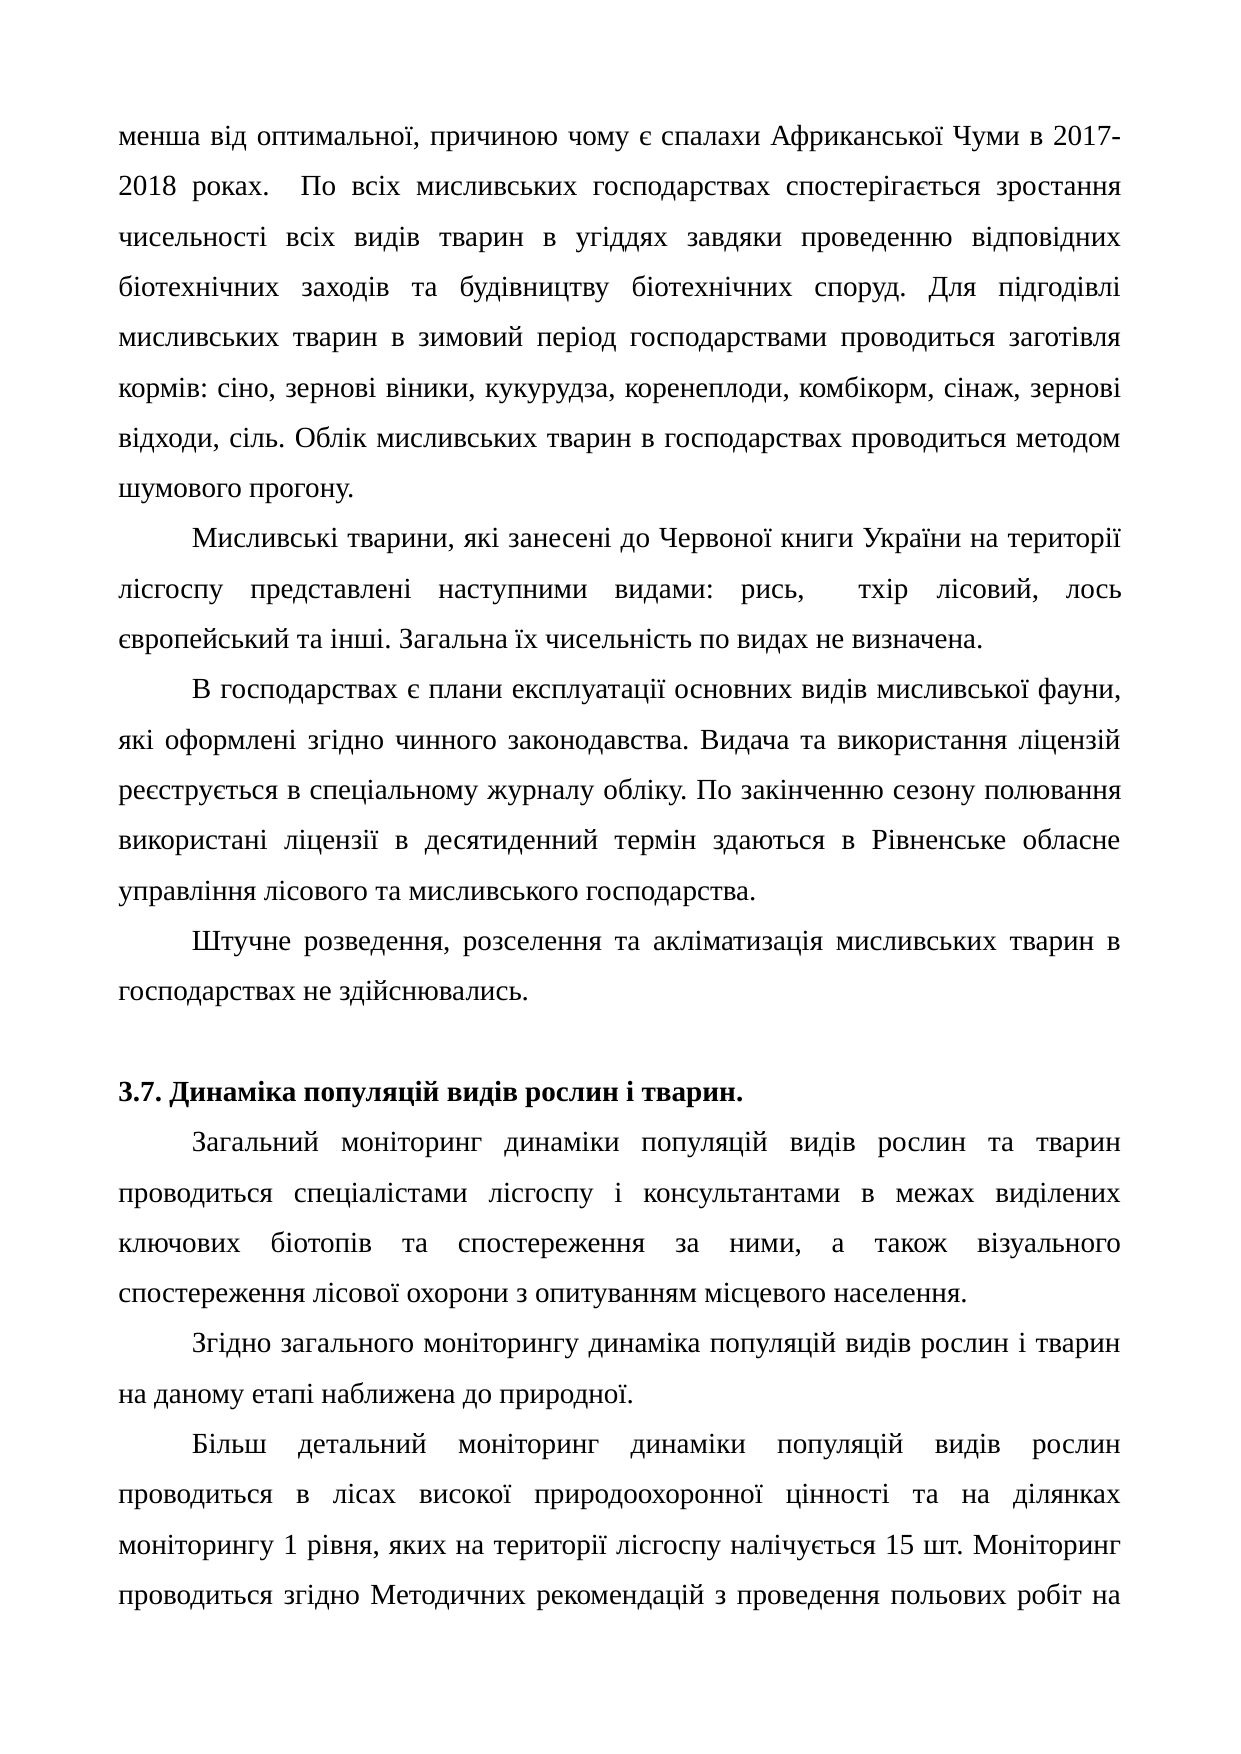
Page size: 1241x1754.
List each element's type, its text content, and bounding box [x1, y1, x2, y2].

text 3.7. Динаміка популяцій видів рослин і тварин. [118, 1074, 1122, 1108]
text Штучне розведення, розселення та акліматизація мисливських тварин в господарствах не здійснювались. [118, 923, 1122, 1007]
text Згідно загального моніторингу динаміка популяцій видів рослин і тварин на даному етапі наближена до природної. [118, 1326, 1122, 1409]
text В господарствах є плани експлуатації основних видів мисливської фауни, які оформлені згідно чинного законодавства. Видача та використання ліцензій реєструється в спеціальному журналу обліку. По закінченню сезону полювання використані ліцензії в десятиденний термін здаються в Рівненське обласне управління лісового та мисливського господарства. [118, 672, 1122, 906]
text Загальний моніторинг динаміки популяцій видів рослин та тварин проводиться спеціалістами лісгоспу і консультантами в межах виділених ключових біотопів та спостереження за ними, а також візуального спостереження лісової охорони з опитуванням місцевого населення. [118, 1124, 1122, 1309]
text Більш детальний моніторинг динаміки популяцій видів рослин проводиться в лісах високої природоохоронної цінності та на ділянках моніторингу 1 рівня, яких на території лісгоспу налічується 15 шт. Моніторинг проводиться згідно Методичних рекомендацій з проведення польових робіт на [118, 1426, 1122, 1611]
text Мисливські тварини, які занесені до Червоної книги України на території лісгоспу представлені наступними видами: рись, тхір лісовий, лось європейський та інші. Загальна їх чисельність по видах не визначена. [118, 521, 1122, 655]
text менша від оптимальної, причиною чому є спалахи Африканської Чуми в 2017-2018 роках. По всіх мисливських господарствах спостерігається зростання чисельності всіх видів тварин в угіддях завдяки проведенню відповідних біотехнічних заходів та будівництву біотехнічних споруд. Для підгодівлі мисливських тварин в зимовий період господарствами проводиться заготівля кормів: сіно, зернові віники, кукурудза, коренеплоди, комбікорм, сінаж, зернові відходи, сіль. Облік мисливських тварин в господарствах проводиться методом шумового прогону. [118, 118, 1122, 504]
